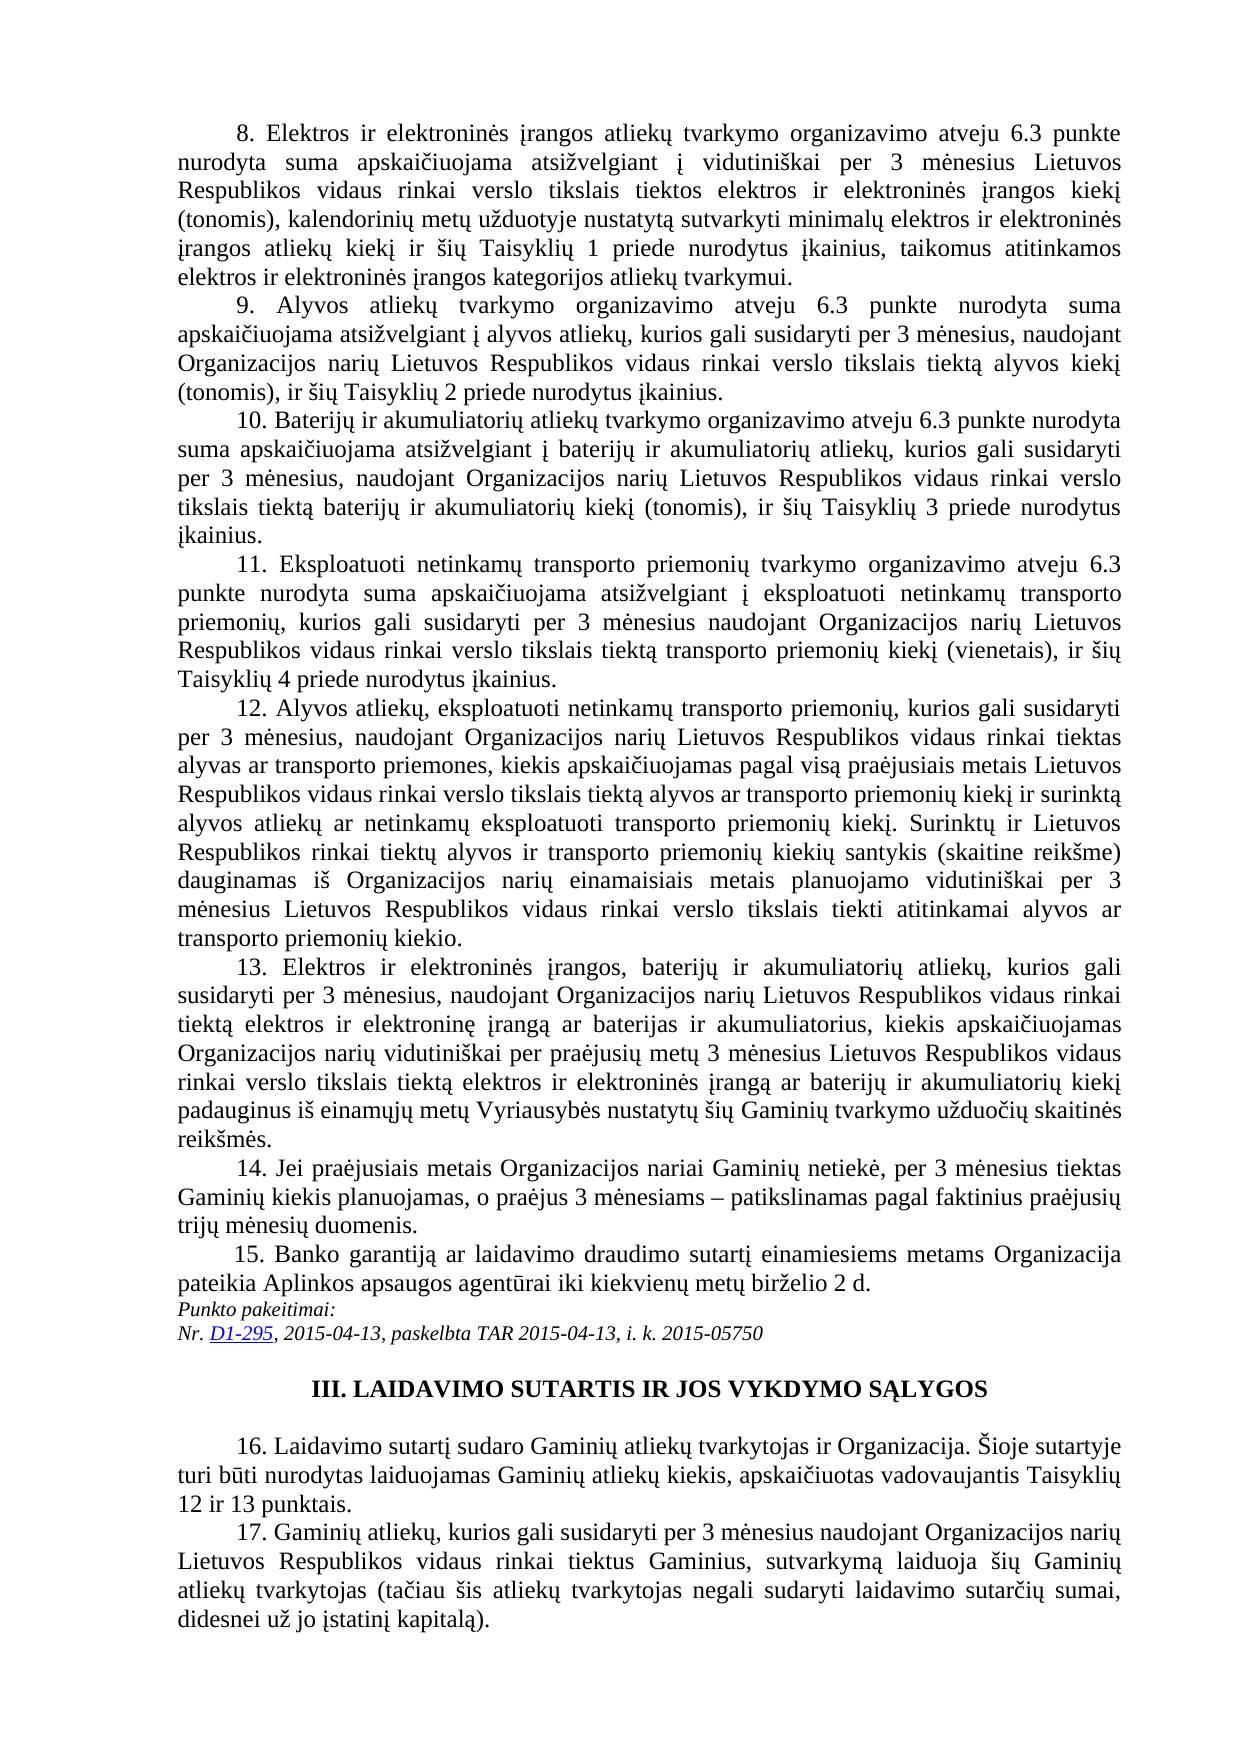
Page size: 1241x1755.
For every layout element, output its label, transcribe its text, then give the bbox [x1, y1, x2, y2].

text 11. Eksploatuoti netinkamų transporto priemonių tvarkymo organizavimo atveju 6.3 punkte nurodyta suma apskaičiuojama atsižvelgiant į eksploatuoti netinkamų transporto priemonių, kurios gali susidaryti per 3 mėnesius naudojant Organizacijos narių Lietuvos Respublikos vidaus rinkai verslo tikslais tiektą transporto priemonių kiekį (vienetais), ir šių Taisyklių 4 priede nurodytus įkainius. [177, 549, 1122, 693]
text 16. Laidavimo sutartį sudaro Gaminių atliekų tvarkytojas ir Organizacija. Šioje sutartyje turi būti nurodytas laiduojamas Gaminių atliekų kiekis, apskaičiuotas vadovaujantis Taisyklių 12 ir 13 punktais. [177, 1431, 1122, 1517]
text 15. Banko garantiją ar laidavimo draudimo sutartį einamiesiems metams Organizacija pateikia Aplinkos apsaugos agentūrai iki kiekvienų metų birželio 2 d. [177, 1239, 1122, 1297]
text 10. Baterijų ir akumuliatorių atliekų tvarkymo organizavimo atveju 6.3 punkte nurodyta suma apskaičiuojama atsižvelgiant į baterijų ir akumuliatorių atliekų, kurios gali susidaryti per 3 mėnesius, naudojant Organizacijos narių Lietuvos Respublikos vidaus rinkai verslo tikslais tiektą baterijų ir akumuliatorių kiekį (tonomis), ir šių Taisyklių 3 priede nurodytus įkainius. [177, 406, 1122, 549]
text 14. Jei praėjusiais metais Organizacijos nariai Gaminių netiekė, per 3 mėnesius tiektas Gaminių kiekis planuojamas, o praėjus 3 mėnesiams – patikslinamas pagal faktinius praėjusių trijų mėnesių duomenis. [177, 1153, 1122, 1239]
text 9. Alyvos atliekų tvarkymo organizavimo atveju 6.3 punkte nurodyta suma apskaičiuojama atsižvelgiant į alyvos atliekų, kurios gali susidaryti per 3 mėnesius, naudojant Organizacijos narių Lietuvos Respublikos vidaus rinkai verslo tikslais tiektą alyvos kiekį (tonomis), ir šių Taisyklių 2 priede nurodytus įkainius. [177, 291, 1122, 406]
text 13. Elektros ir elektroninės įrangos, baterijų ir akumuliatorių atliekų, kurios gali susidaryti per 3 mėnesius, naudojant Organizacijos narių Lietuvos Respublikos vidaus rinkai tiektą elektros ir elektroninę įrangą ar baterijas ir akumuliatorius, kiekis apskaičiuojamas Organizacijos narių vidutiniškai per praėjusių metų 3 mėnesius Lietuvos Respublikos vidaus rinkai verslo tikslais tiektą elektros ir elektroninės įrangą ar baterijų ir akumuliatorių kiekį padauginus iš einamųjų metų Vyriausybės nustatytų šių gaminių tvarkymo užduočių skaitinės reikšmės. [177, 952, 1122, 1153]
text III. LAIDAVIMO SUTARTIS IR JOS VYKDYMO SĄLYGOS [177, 1374, 1122, 1402]
text 12. Alyvos atliekų, eksploatuoti netinkamų transporto priemonių, kurios gali susidaryti per 3 mėnesius, naudojant Organizacijos narių Lietuvos Respublikos vidaus rinkai tiektas alyvas ar transporto priemones, kiekis apskaičiuojamas pagal visą praėjusiais metais Lietuvos Respublikos vidaus rinkai verslo tikslais tiektą alyvos ar transporto priemonių kiekį ir surinktą alyvos atliekų ar netinkamų eksploatuoti transporto priemonių kiekį. Surinktų ir Lietuvos Respublikos rinkai tiektų alyvos ir transporto priemonių kiekių santykis (skaitine reikšme) dauginamas iš Organizacijos narių einamaisiais metais planuojamo vidutiniškai per 3 mėnesius Lietuvos Respublikos vidaus rinkai verslo tikslais tiekti atitinkamai alyvos ar transporto priemonių kiekio. [177, 693, 1122, 952]
text Punkto pakeitimai: [177, 1297, 1122, 1321]
text 17. Gaminių atliekų, kurios gali susidaryti per 3 mėnesius naudojant Organizacijos narių Lietuvos Respublikos vidaus rinkai tiektus Gaminius, sutvarkymą laiduoja šių Gaminių atliekų tvarkytojas (tačiau šis atliekų tvarkytojas negali sudaryti laidavimo sutarčių sumai, didesnei už jo įstatinį kapitalą). [177, 1517, 1122, 1632]
text Nr. D1-295, 2015-04-13, paskelbta TAR 2015-04-13, i. k. 2015-05750 [177, 1321, 1122, 1345]
text 8. Elektros ir elektroninės įrangos atliekų tvarkymo organizavimo atveju 6.3 punkte nurodyta suma apskaičiuojama atsižvelgiant į vidutiniškai per 3 mėnesius Lietuvos Respublikos vidaus rinkai verslo tikslais tiektos elektros ir elektroninės įrangos kiekį (tonomis), kalendorinių metų užduotyje nustatytą sutvarkyti minimalų elektros ir elektroninės įrangos atliekų kiekį ir šių Taisyklių 1 priede nurodytus įkainius, taikomus atitinkamos elektros ir elektroninės įrangos kategorijos atliekų tvarkymui. [177, 118, 1122, 291]
